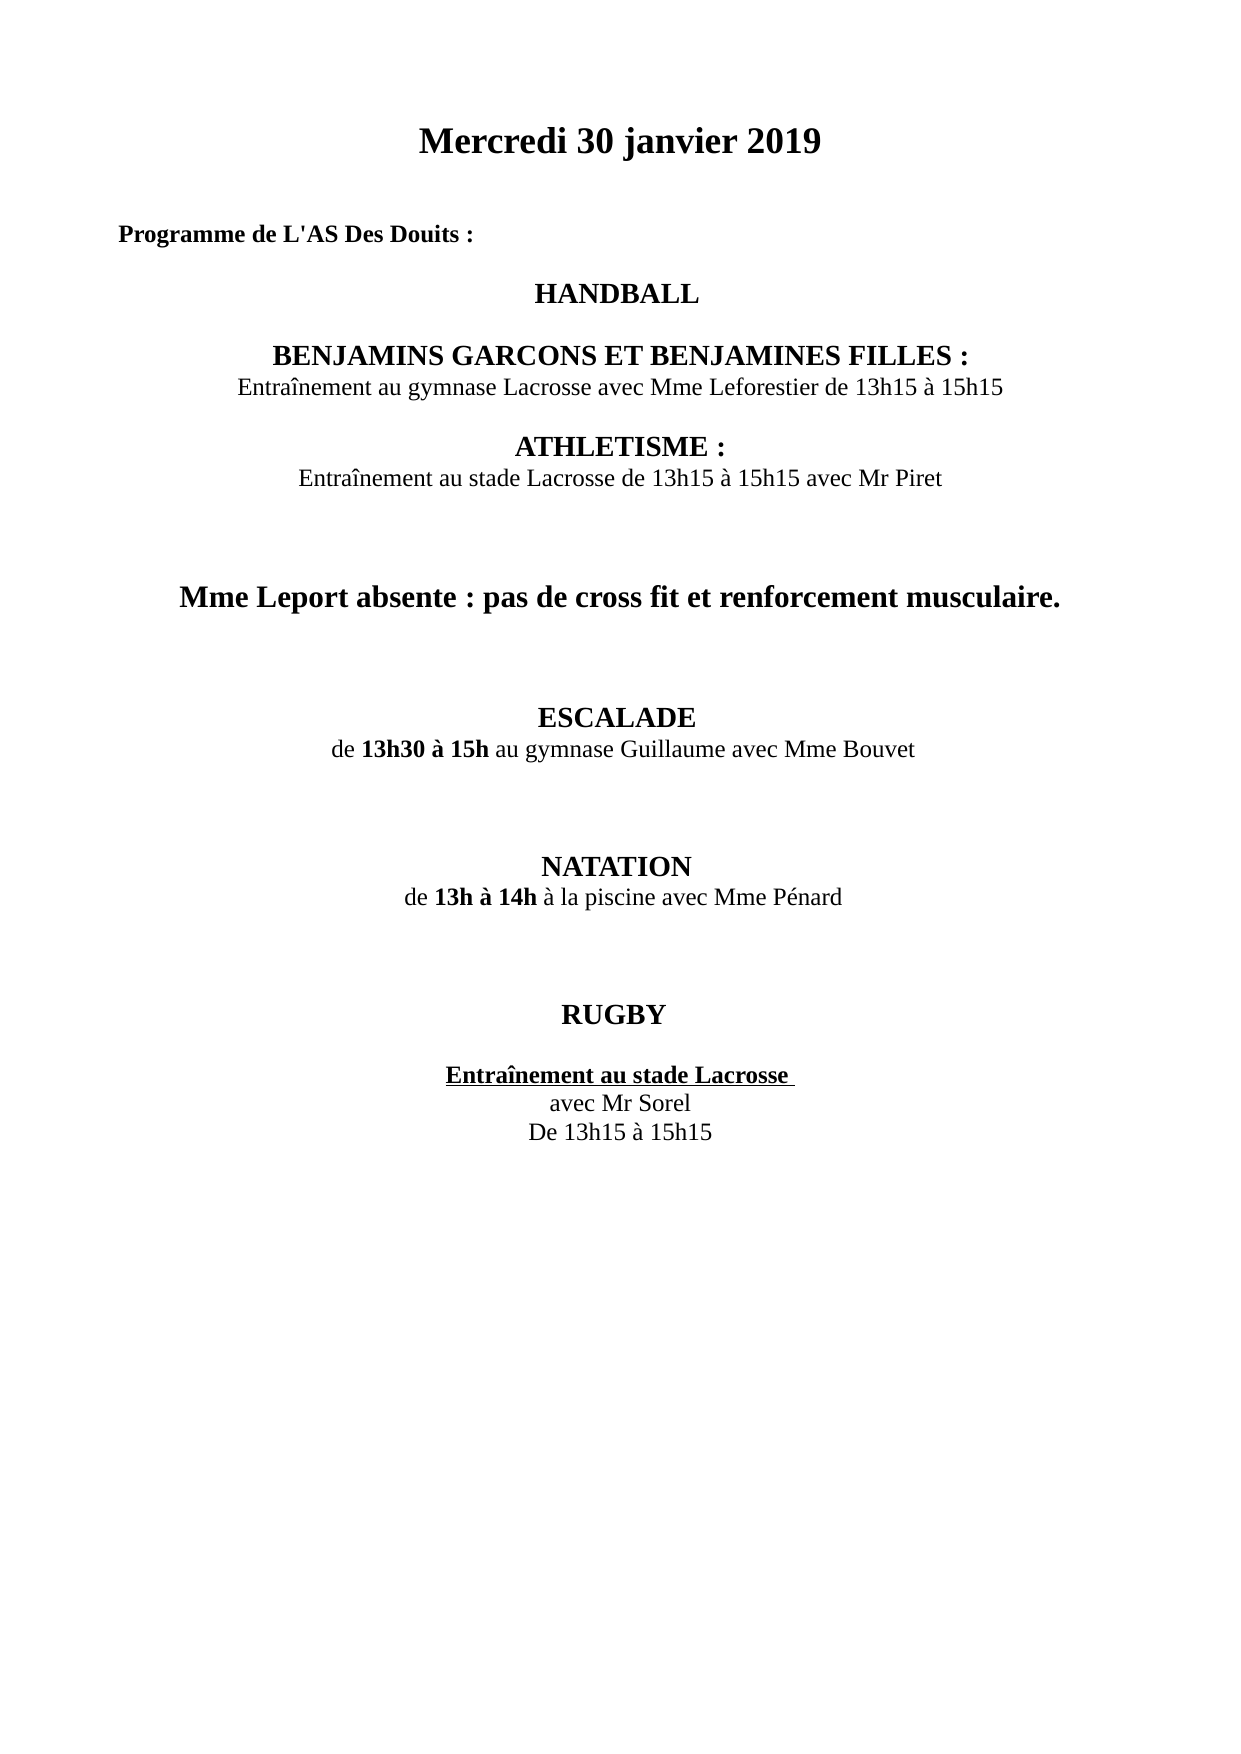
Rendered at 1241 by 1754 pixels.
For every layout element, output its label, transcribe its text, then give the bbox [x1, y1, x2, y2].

text ESCALADE [118, 700, 1122, 734]
text NATATION [118, 849, 1122, 882]
text HANDBALL [118, 276, 1122, 310]
text BENJAMINS GARCONS ET BENJAMINES FILLES : [118, 338, 1122, 372]
text Entraînement au stade Lacrosse [118, 1060, 1122, 1088]
text Entraînement au stade Lacrosse de 13h15 à 15h15 avec Mr Piret [118, 463, 1122, 492]
text avec Mr Sorel [118, 1088, 1122, 1117]
text de 13h à 14h à la piscine avec Mme Pénard [118, 882, 1122, 911]
text De 13h15 à 15h15 [118, 1117, 1122, 1146]
text RUGBY [118, 997, 1122, 1031]
text Programme de L'AS Des Douits : [118, 219, 1122, 247]
text ATHLETISME : [118, 429, 1122, 463]
text Mercredi 30 janvier 2019 [118, 118, 1122, 161]
text Entraînement au gymnase Lacrosse avec Mme Leforestier de 13h15 à 15h15 [118, 372, 1122, 401]
text Mme Leport absente : pas de cross fit et renforcement musculaire. [118, 578, 1122, 614]
text de 13h30 à 15h au gymnase Guillaume avec Mme Bouvet [118, 734, 1122, 763]
